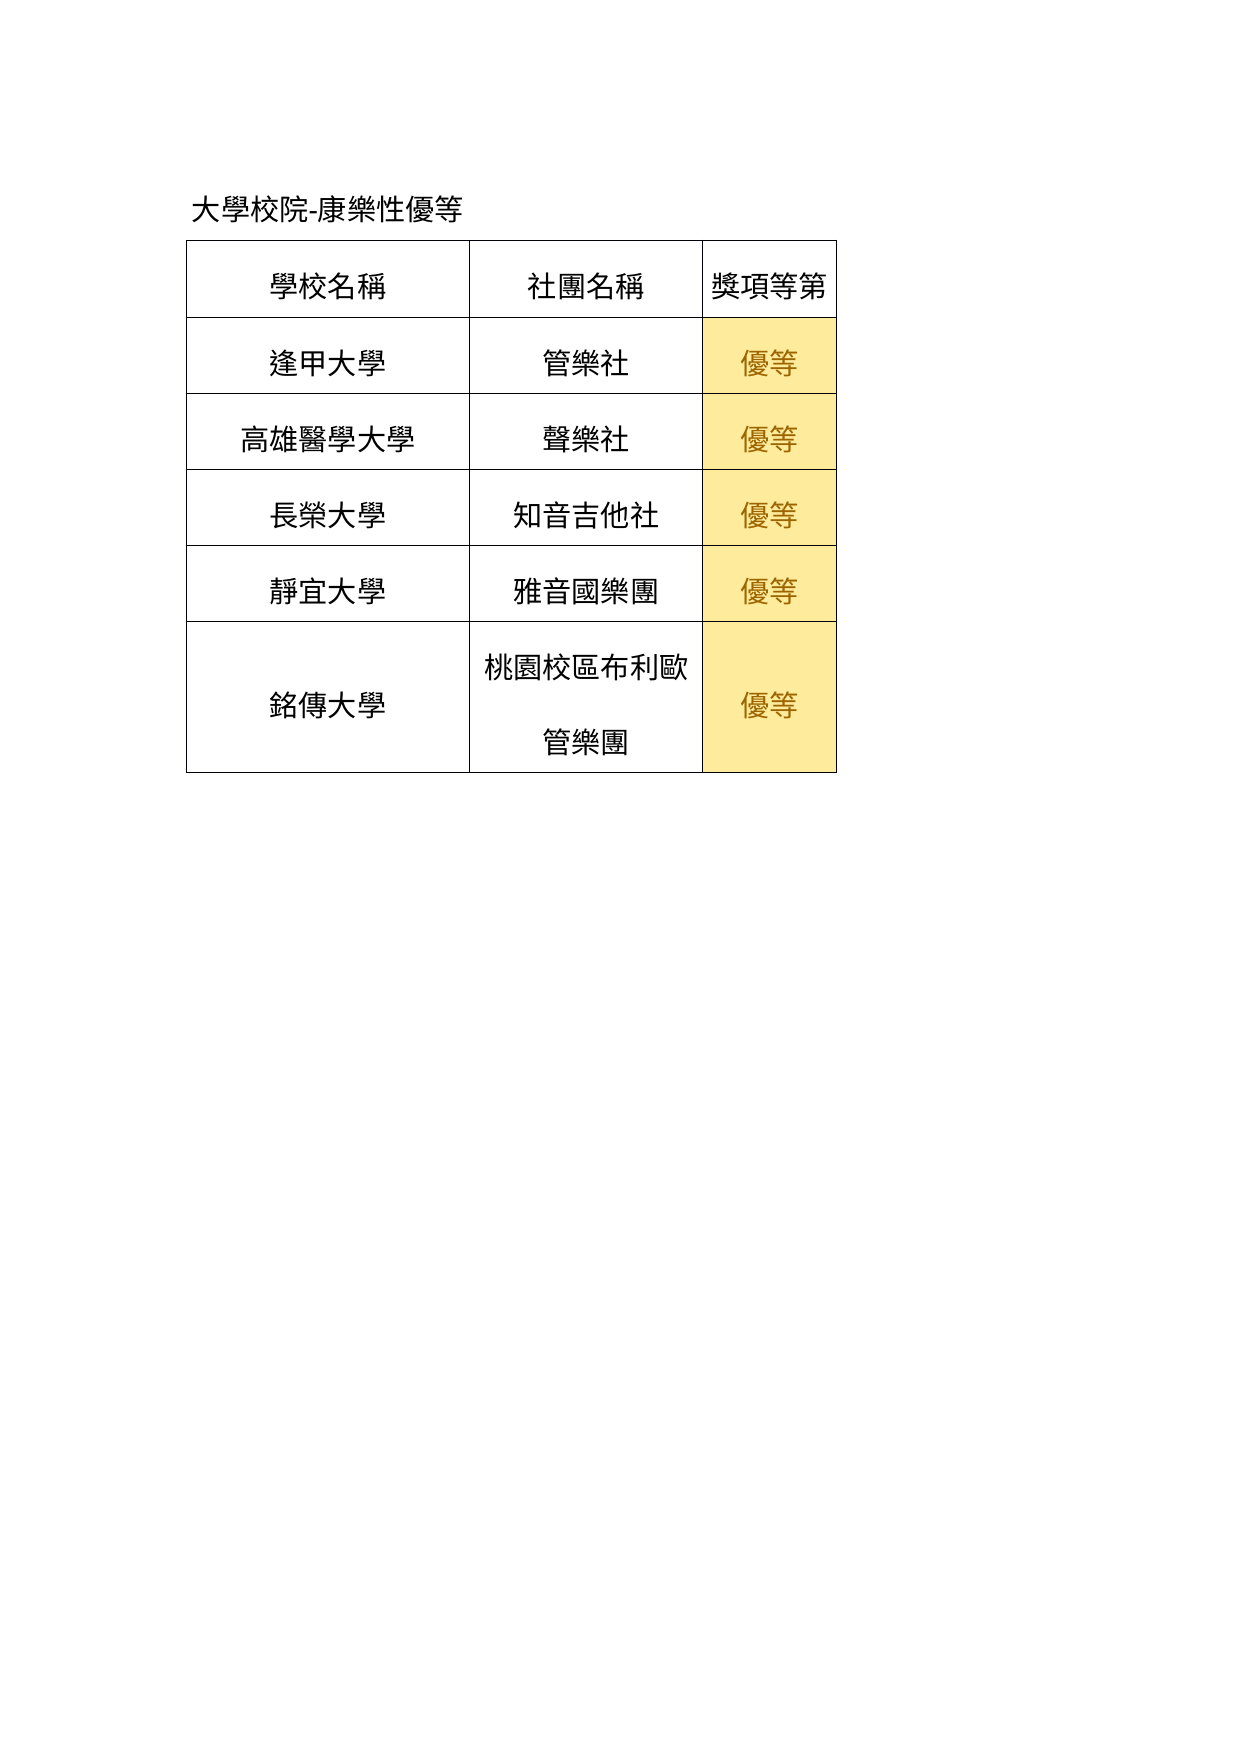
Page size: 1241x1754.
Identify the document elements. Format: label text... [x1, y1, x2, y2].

table_cell 銘傳大學 [187, 622, 469, 772]
table_cell 靜宜大學 [187, 546, 469, 621]
table_cell 高雄醫學大學 [187, 394, 469, 469]
table_cell 雅音國樂團 [470, 546, 702, 621]
table_cell 優等 [703, 394, 836, 469]
table_cell 獎項等第 [703, 241, 836, 317]
table_cell 優等 [703, 546, 836, 621]
table_cell 桃園校區布利歐 管樂團 [470, 622, 702, 772]
table_header [469, 165, 703, 239]
table_cell 長榮大學 [187, 470, 469, 545]
table_cell 優等 [703, 622, 836, 772]
table_cell 聲樂社 [470, 394, 702, 469]
table_cell 優等 [703, 318, 836, 393]
table_header 大學校院-康樂性優等 [186, 165, 469, 239]
table_header [703, 165, 836, 239]
table_cell 知音吉他社 [470, 470, 702, 545]
table_cell 社團名稱 [470, 241, 702, 317]
table_cell 管樂社 [470, 318, 702, 393]
table_cell 學校名稱 [187, 241, 469, 317]
table_cell 優等 [703, 470, 836, 545]
table_cell 逢甲大學 [187, 318, 469, 393]
